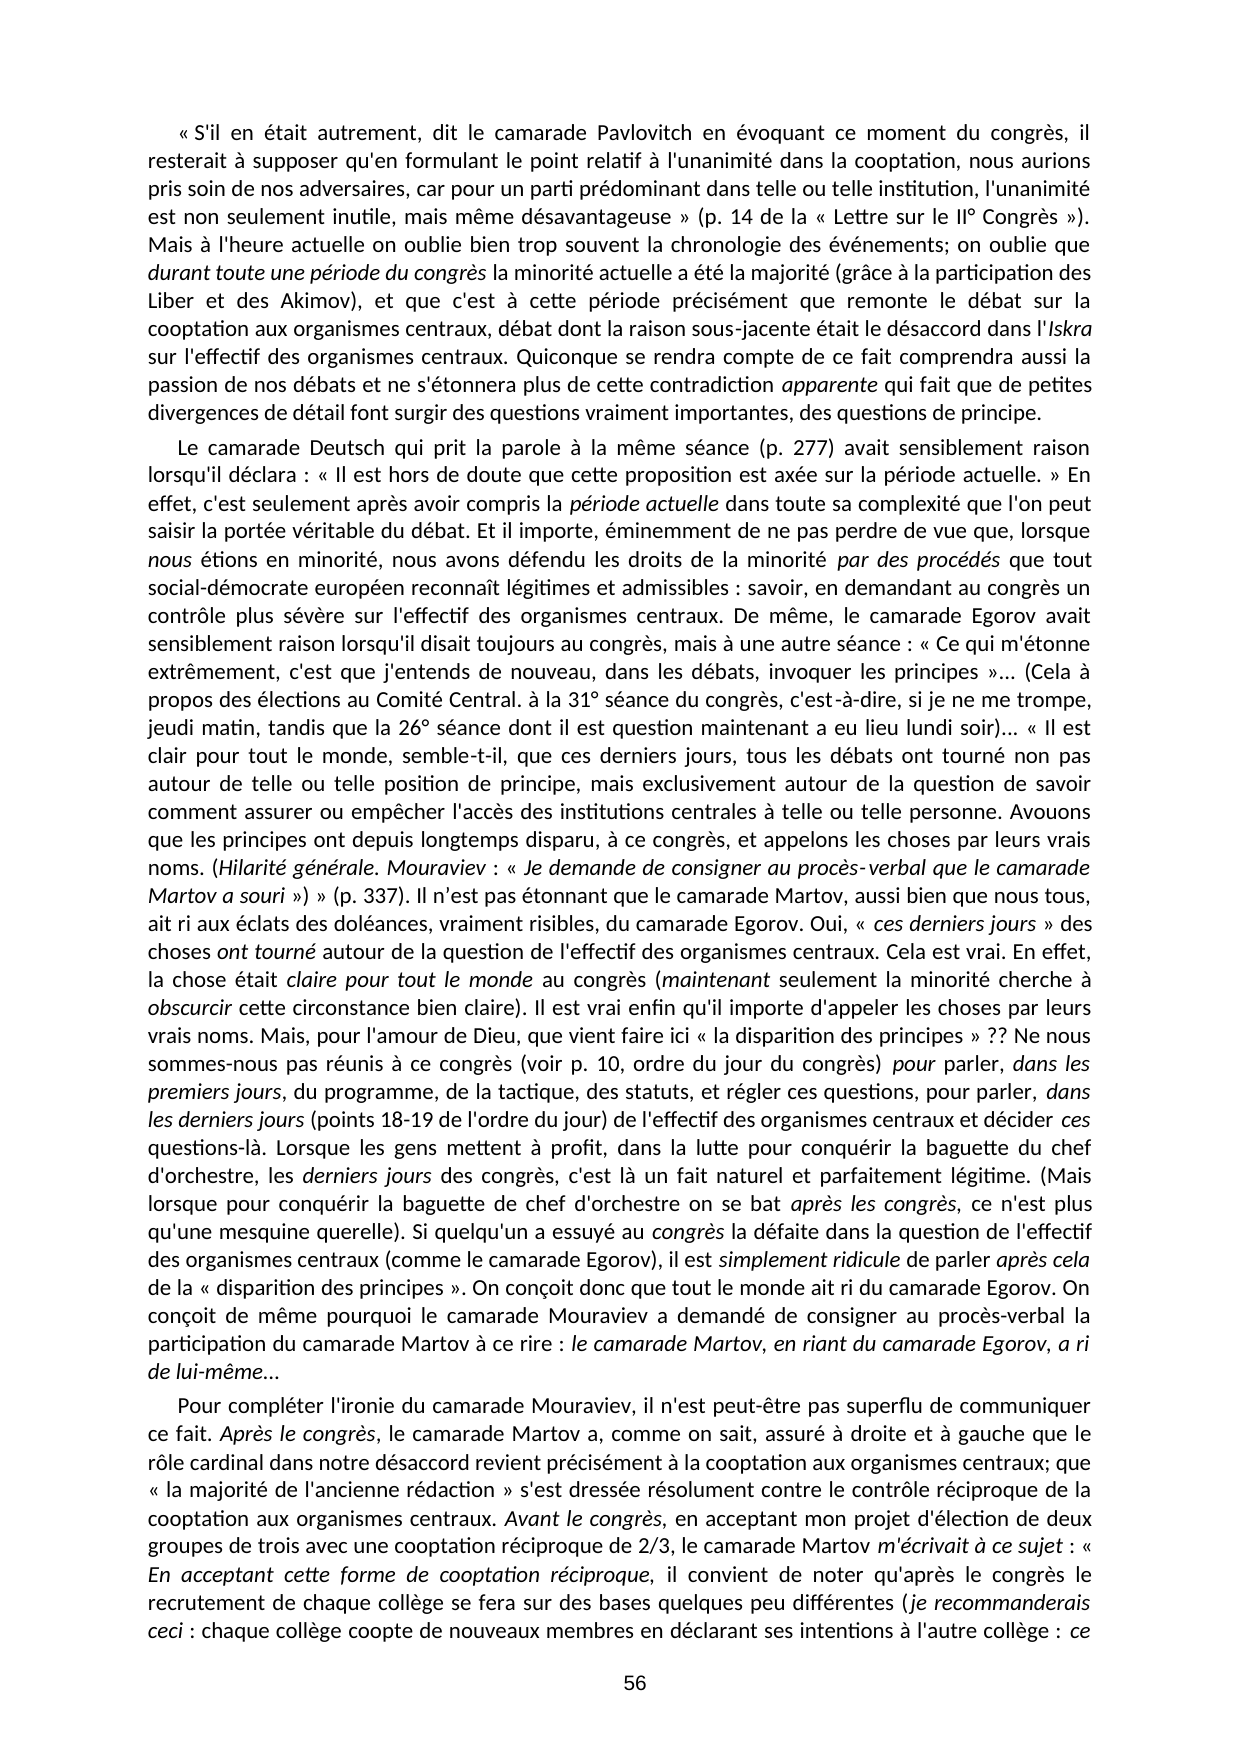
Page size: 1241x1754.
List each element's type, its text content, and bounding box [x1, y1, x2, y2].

text Pour compléter l'ironie du camarade Mouraviev, il n'est peut-être pas superflu de communiquer ce fait. Après le congrès, le camarade Martov a, comme on sait, assuré à droite et à gauche que le rôle cardinal dans notre désaccord revient précisément à la cooptation aux organismes centraux; que « la majorité de l'ancienne rédaction » s'est dressée résolument contre le contrôle réciproque de la cooptation aux organismes centraux. Avant le congrès, en acceptant mon projet d'élection de deux groupes de trois avec une cooptation réciproque de 2/3, le camarade Martov m'écrivait à ce sujet : « En acceptant cette forme de cooptation réciproque, il convient de noter qu'après le congrès le recrutement de chaque collège se fera sur des bases quelques peu différentes (je recommanderais ceci : chaque collège coopte de nouveaux membres en déclarant ses intentions à l'autre collège : ce [148, 1392, 1093, 1644]
text Le camarade Deutsch qui prit la parole à la même séance (p. 277) avait sensiblement raison lorsqu'il déclara : « Il est hors de doute que cette proposition est axée sur la période actuelle. » En effet, c'est seulement après avoir compris la période actuelle dans toute sa complexité que l'on peut saisir la portée véritable du débat. Et il importe, éminemment de ne pas perdre de vue que, lorsque nous étions en minorité, nous avons défendu les droits de la minorité par des procédés que tout social‑démocrate européen reconnaît légitimes et admissibles : savoir, en demandant au congrès un contrôle plus sévère sur l'effectif des organismes centraux. De même, le camarade Egorov avait sensiblement raison lorsqu'il disait toujours au congrès, mais à une autre séance : « Ce qui m'étonne extrêmement, c'est que j'entends de nouveau, dans les débats, invoquer les principes »... (Cela à propos des élections au Comité Central. à la 31° séance du congrès, c'est‑à‑dire, si je ne me trompe, jeudi matin, tandis que la 26° séance dont il est question maintenant a eu lieu lundi soir)... « Il est clair pour tout le monde, semble‑t‑il, que ces derniers jours, tous les débats ont tourné non pas autour de telle ou telle position de principe, mais exclusivement autour de la question de savoir comment assurer ou empêcher l'accès des institutions centrales à telle ou telle personne. Avouons que les principes ont depuis longtemps disparu, à ce congrès, et appelons les choses par leurs vrais noms. (Hilarité générale. Mouraviev : « Je demande de consigner au procès‑verbal que le camarade Martov a souri ») » (p. 337). Il n’est pas étonnant que le camarade Martov, aussi bien que nous tous, ait ri aux éclats des doléances, vraiment risibles, du camarade Egorov. Oui, « ces derniers jours » des choses ont tourné autour de la question de l'effectif des organismes centraux. Cela est vrai. En effet, la chose était claire pour tout le monde au congrès (maintenant seulement la minorité cherche à obscurcir cette circonstance bien claire). Il est vrai enfin qu'il importe d'appeler les choses par leurs vrais noms. Mais, pour l'amour de Dieu, que vient faire ici « la disparition des principes » ?? Ne nous sommes‑nous pas réunis à ce congrès (voir p. 10, ordre du jour du congrès) pour parler, dans les premiers jours, du programme, de la tactique, des statuts, et régler ces questions, pour parler, dans les derniers jours (points 18-19 de l'ordre du jour) de l'effectif des organismes centraux et décider ces questions‑là. Lorsque les gens mettent à profit, dans la lutte pour conquérir la baguette du chef d'orchestre, les derniers jours des congrès, c'est là un fait naturel et parfaitement légitime. (Mais lorsque pour conquérir la baguette de chef d'orchestre on se bat après les congrès, ce n'est plus qu'une mesquine querelle). Si quelqu'un a essuyé au congrès la défaite dans la question de l'effectif des organismes centraux (comme le camarade Egorov), il est simplement ridicule de parler après cela de la « disparition des principes ». On conçoit donc que tout le monde ait ri du camarade Egorov. On conçoit de même pourquoi le camarade Mouraviev a demandé de consigner au procès-verbal la participation du camarade Martov à ce rire : le camarade Martov, en riant du camarade Egorov, a ri de lui-même... [148, 433, 1093, 1385]
text « S'il en était autrement, dit le camarade Pavlovitch en évoquant ce moment du congrès, il resterait à supposer qu'en formulant le point relatif à l'unanimité dans la cooptation, nous aurions pris soin de nos adversaires, car pour un parti prédominant dans telle ou telle institution, l'unanimité est non seulement inutile, mais même désavantageuse » (p. 14 de la « Lettre sur le II° Congrès »). Mais à l'heure actuelle on oublie bien trop souvent la chronologie des événements; on oublie que durant toute une période du congrès la minorité actuelle a été la majorité (grâce à la participation des Liber et des Akimov), et que c'est à cette période précisément que remonte le débat sur la cooptation aux organismes centraux, débat dont la raison sous‑jacente était le désaccord dans l'Iskra sur l'effectif des organismes centraux. Quiconque se rendra compte de ce fait comprendra aussi la passion de nos débats et ne s'étonnera plus de cette contradiction apparente qui fait que de petites divergences de détail font surgir des questions vraiment importantes, des questions de principe. [148, 118, 1093, 426]
